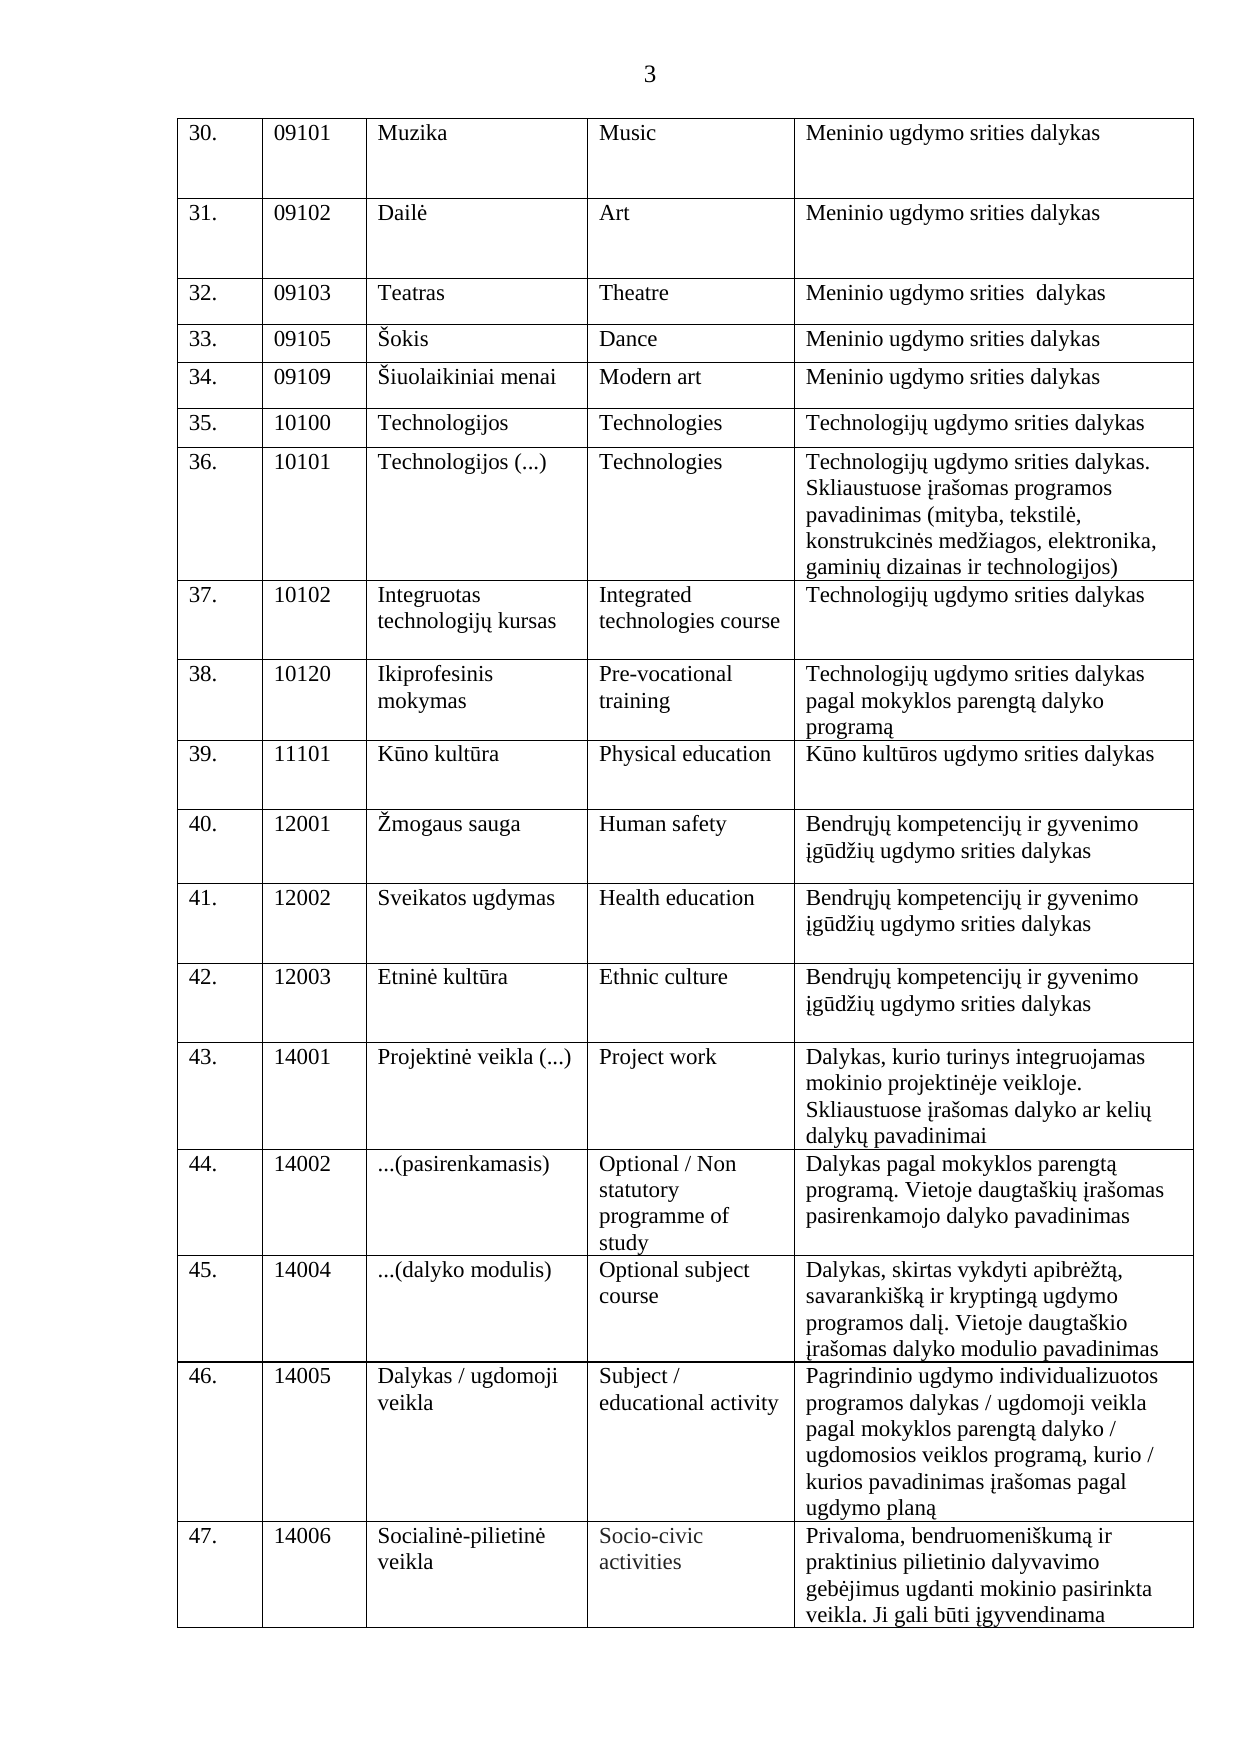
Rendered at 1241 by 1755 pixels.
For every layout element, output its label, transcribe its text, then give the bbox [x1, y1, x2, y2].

table_cell 12002 [263, 884, 366, 962]
table_cell Dalykas, kurio turinys integruojamas mokinio projektinėje veikloje. Skliaustuose įrašomas dalyko ar kelių dalykų pavadinimai [795, 1043, 1193, 1148]
table_cell Meninio ugdymo srities dalykas [795, 199, 1193, 277]
table_cell Modern art [588, 363, 794, 408]
table_cell Etninė kultūra [367, 964, 587, 1042]
table_cell 14002 [263, 1150, 366, 1255]
table_cell 14004 [263, 1256, 366, 1361]
table_cell 09103 [263, 279, 366, 324]
table_cell Technologijų ugdymo srities dalykas pagal mokyklos parengtą dalyko programą [795, 660, 1193, 739]
table_cell Health education [588, 884, 794, 962]
table_cell 33. [178, 325, 262, 362]
table_cell Pre-vocational training [588, 660, 794, 739]
table_cell Technologies [588, 409, 794, 447]
table_cell Ethnic culture [588, 964, 794, 1042]
table_cell Bendrųjų kompetencijų ir gyvenimo įgūdžių ugdymo srities dalykas [795, 964, 1193, 1042]
table_cell Dailė [367, 199, 587, 277]
table_cell Dalykas / ugdomoji veikla [367, 1363, 587, 1521]
table_cell 34. [178, 363, 262, 408]
table_cell Žmogaus sauga [367, 810, 587, 883]
table_cell Technologijų ugdymo srities dalykas. Skliaustuose įrašomas programos pavadinimas (mityba, tekstilė, konstrukcinės medžiagos, elektronika, gaminių dizainas ir technologijos) [795, 448, 1193, 580]
table_cell 35. [178, 409, 262, 447]
table_cell Kūno kultūra [367, 741, 587, 809]
table_cell Ikiprofesinis mokymas [367, 660, 587, 739]
table_cell 46. [178, 1363, 262, 1521]
table_cell 30. [178, 119, 262, 198]
table_cell 40. [178, 810, 262, 883]
table_cell 42. [178, 964, 262, 1042]
table_cell Music [588, 119, 794, 198]
table_cell Optional / Non statutory programme of study [588, 1150, 794, 1255]
table_cell Integrated technologies course [588, 581, 794, 659]
table_cell 38. [178, 660, 262, 739]
table_cell Optional subject course [588, 1256, 794, 1361]
table_cell 37. [178, 581, 262, 659]
table_cell 47. [178, 1522, 262, 1627]
table_cell Teatras [367, 279, 587, 324]
table_cell 09105 [263, 325, 366, 362]
table_cell 09102 [263, 199, 366, 277]
table_cell 36. [178, 448, 262, 580]
table_cell 14001 [263, 1043, 366, 1148]
table_cell Kūno kultūros ugdymo srities dalykas [795, 741, 1193, 809]
table_cell ...(dalyko modulis) [367, 1256, 587, 1361]
table_cell 09101 [263, 119, 366, 198]
table_cell Art [588, 199, 794, 277]
table_cell 45. [178, 1256, 262, 1361]
table_cell Šokis [367, 325, 587, 362]
table_cell Technologijos (...) [367, 448, 587, 580]
table_cell 31. [178, 199, 262, 277]
table_cell 32. [178, 279, 262, 324]
table_cell Dalykas, skirtas vykdyti apibrėžtą, savarankišką ir kryptingą ugdymo programos dalį. Vietoje daugtaškio įrašomas dalyko modulio pavadinimas [795, 1256, 1193, 1361]
table_cell 11101 [263, 741, 366, 809]
table_cell Technologies [588, 448, 794, 580]
table_cell 14006 [263, 1522, 366, 1627]
table_cell Muzika [367, 119, 587, 198]
table_cell 09109 [263, 363, 366, 408]
table_cell 10120 [263, 660, 366, 739]
table_cell ...(pasirenkamasis) [367, 1150, 587, 1255]
table_cell Pagrindinio ugdymo individualizuotos programos dalykas / ugdomoji veikla pagal mokyklos parengtą dalyko / ugdomosios veiklos programą, kurio / kurios pavadinimas įrašomas pagal ugdymo planą [795, 1363, 1193, 1521]
table_cell Theatre [588, 279, 794, 324]
table_cell Projektinė veikla (...) [367, 1043, 587, 1148]
table_cell Privaloma, bendruomeniškumą ir praktinius pilietinio dalyvavimo gebėjimus ugdanti mokinio pasirinkta veikla. Ji gali būti įgyvendinama [795, 1522, 1193, 1627]
table_cell Sveikatos ugdymas [367, 884, 587, 962]
table_cell 10101 [263, 448, 366, 580]
table_cell 14005 [263, 1363, 366, 1521]
table_cell 44. [178, 1150, 262, 1255]
table_cell Meninio ugdymo srities dalykas [795, 363, 1193, 408]
table_cell 10100 [263, 409, 366, 447]
table_cell Technologijos [367, 409, 587, 447]
table_cell Bendrųjų kompetencijų ir gyvenimo įgūdžių ugdymo srities dalykas [795, 884, 1193, 962]
table_cell 41. [178, 884, 262, 962]
table_cell 43. [178, 1043, 262, 1148]
table_cell Bendrųjų kompetencijų ir gyvenimo įgūdžių ugdymo srities dalykas [795, 810, 1193, 883]
table_cell Dalykas pagal mokyklos parengtą programą. Vietoje daugtaškių įrašomas pasirenkamojo dalyko pavadinimas [795, 1150, 1193, 1255]
table_cell 39. [178, 741, 262, 809]
table_cell 12001 [263, 810, 366, 883]
table_cell Physical education [588, 741, 794, 809]
table_cell Šiuolaikiniai menai [367, 363, 587, 408]
table_cell Technologijų ugdymo srities dalykas [795, 581, 1193, 659]
table_cell Project work [588, 1043, 794, 1148]
table_cell Socio-civic activities [588, 1522, 794, 1627]
table_cell Human safety [588, 810, 794, 883]
table_cell Meninio ugdymo srities dalykas [795, 325, 1193, 362]
table_cell Meninio ugdymo srities dalykas [795, 119, 1193, 198]
table_cell Meninio ugdymo srities dalykas [795, 279, 1193, 324]
table_cell Subject / educational activity [588, 1363, 794, 1521]
table_cell Integruotas technologijų kursas [367, 581, 587, 659]
table_cell 12003 [263, 964, 366, 1042]
table_cell Technologijų ugdymo srities dalykas [795, 409, 1193, 447]
table_cell Dance [588, 325, 794, 362]
table_cell 10102 [263, 581, 366, 659]
table_cell Socialinė-pilietinė veikla [367, 1522, 587, 1627]
